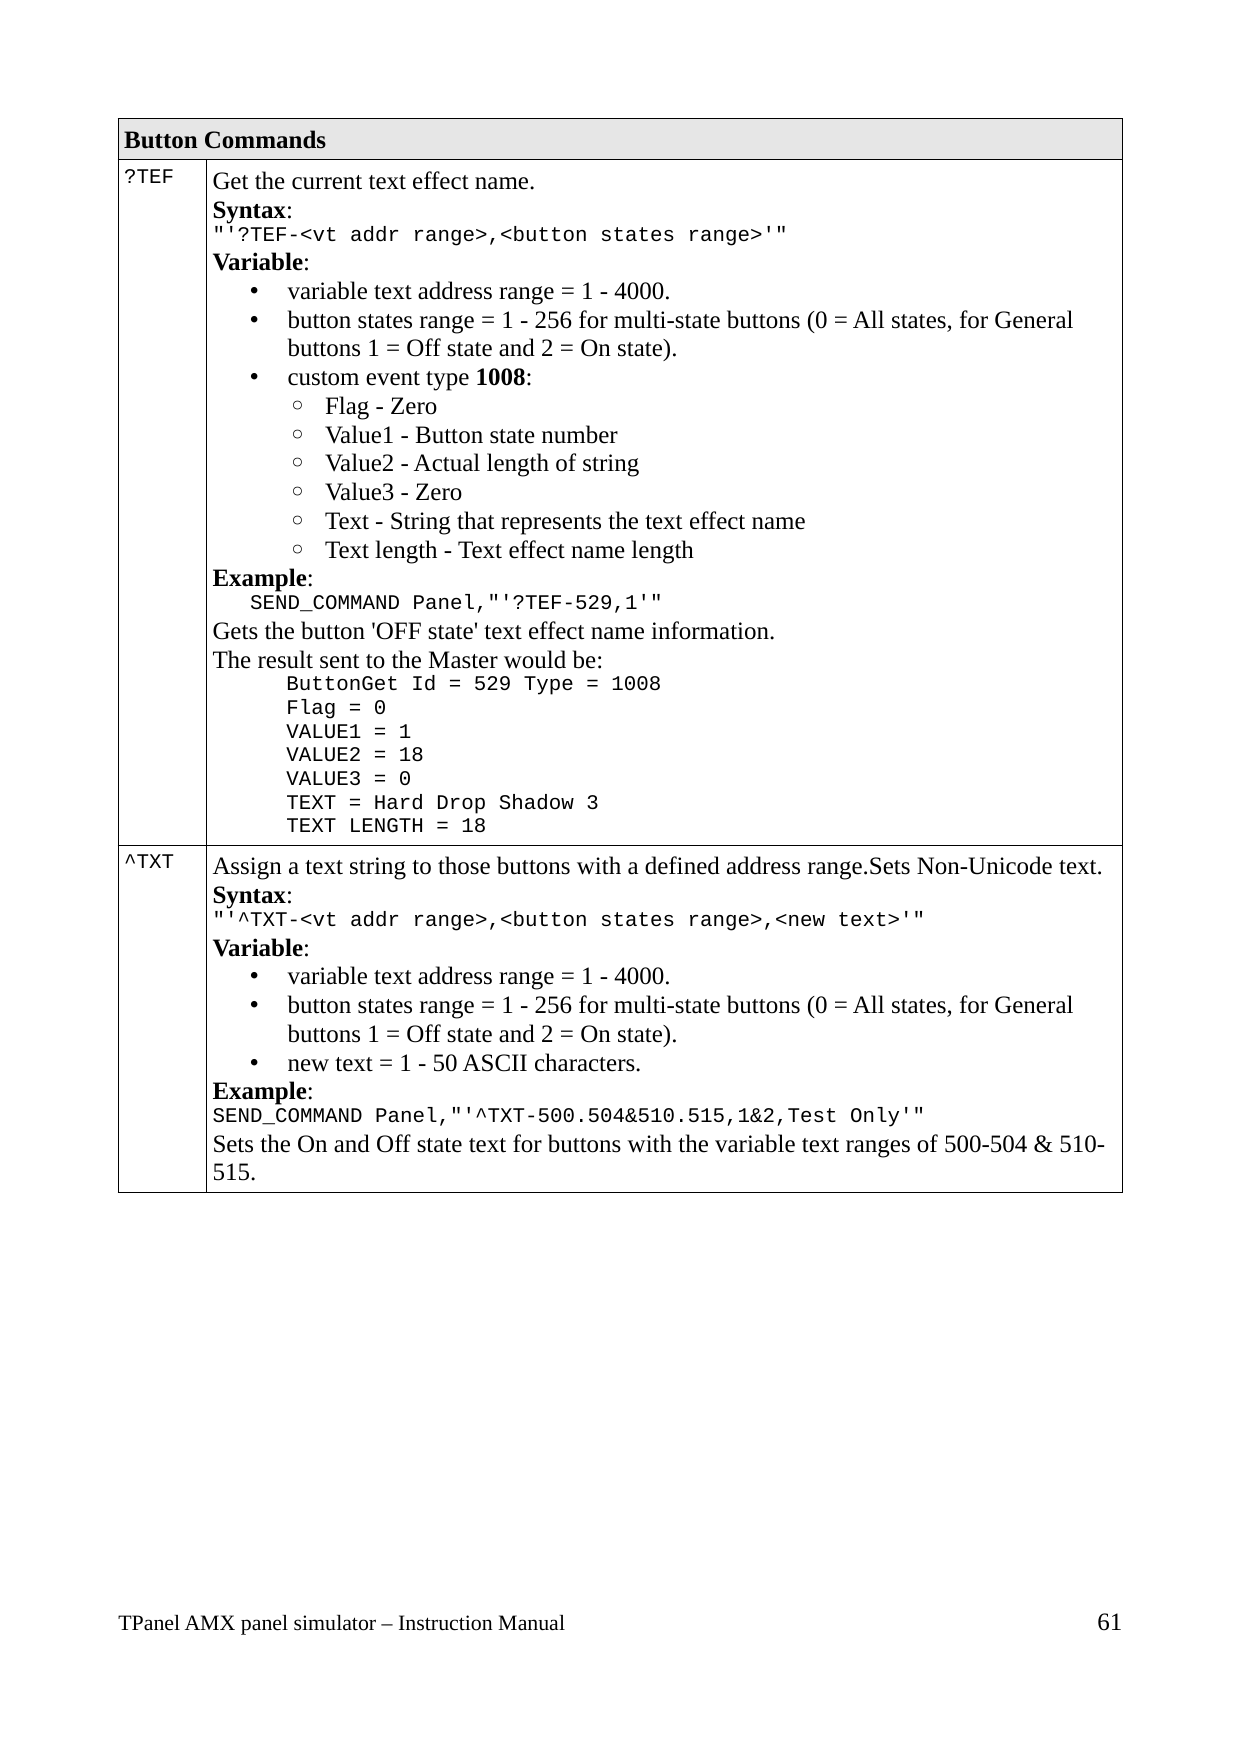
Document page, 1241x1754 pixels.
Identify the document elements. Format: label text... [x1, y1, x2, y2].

table_cell Assign a text string to those buttons with a defined address range.Sets Non-Unicode text. Syntax: "'^TXT-<vt addr range>,<button states range>,<new text>'" Variable: variable text address range = 1 - 4000. button states range = 1 - 256 for multi-state buttons (0 = All states, for General buttons 1 = Off state and 2 = On state). new text = 1 - 50 ASCII characters. Example: SEND_COMMAND Panel,"'^TXT-500.504&510.515,1&2,Test Only'" Sets the On and Off state text for buttons with the variable text ranges of 500-504 & 510-515. [207, 846, 1122, 1192]
table_header Button Commands [119, 119, 1122, 159]
table_cell ?TEF [119, 160, 206, 845]
table_cell Get the current text effect name. Syntax: "'?TEF-<vt addr range>,<button states range>'" Variable: variable text address range = 1 - 4000. button states range = 1 - 256 for multi-state buttons (0 = All states, for General buttons 1 = Off state and 2 = On state). custom event type 1008: Flag - Zero Value1 - Button state number Value2 - Actual length of string Value3 - Zero Text - String that represents the text effect name Text length - Text effect name length Example: SEND_COMMAND Panel,"'?TEF-529,1'" Gets the button 'OFF state' text effect name information. The result sent to the Master would be: ButtonGet Id = 529 Type = 1008 Flag = 0 VALUE1 = 1 VALUE2 = 18 VALUE3 = 0 TEXT = Hard Drop Shadow 3 TEXT LENGTH = 18 [207, 160, 1122, 845]
table_cell ^TXT [119, 846, 206, 1192]
